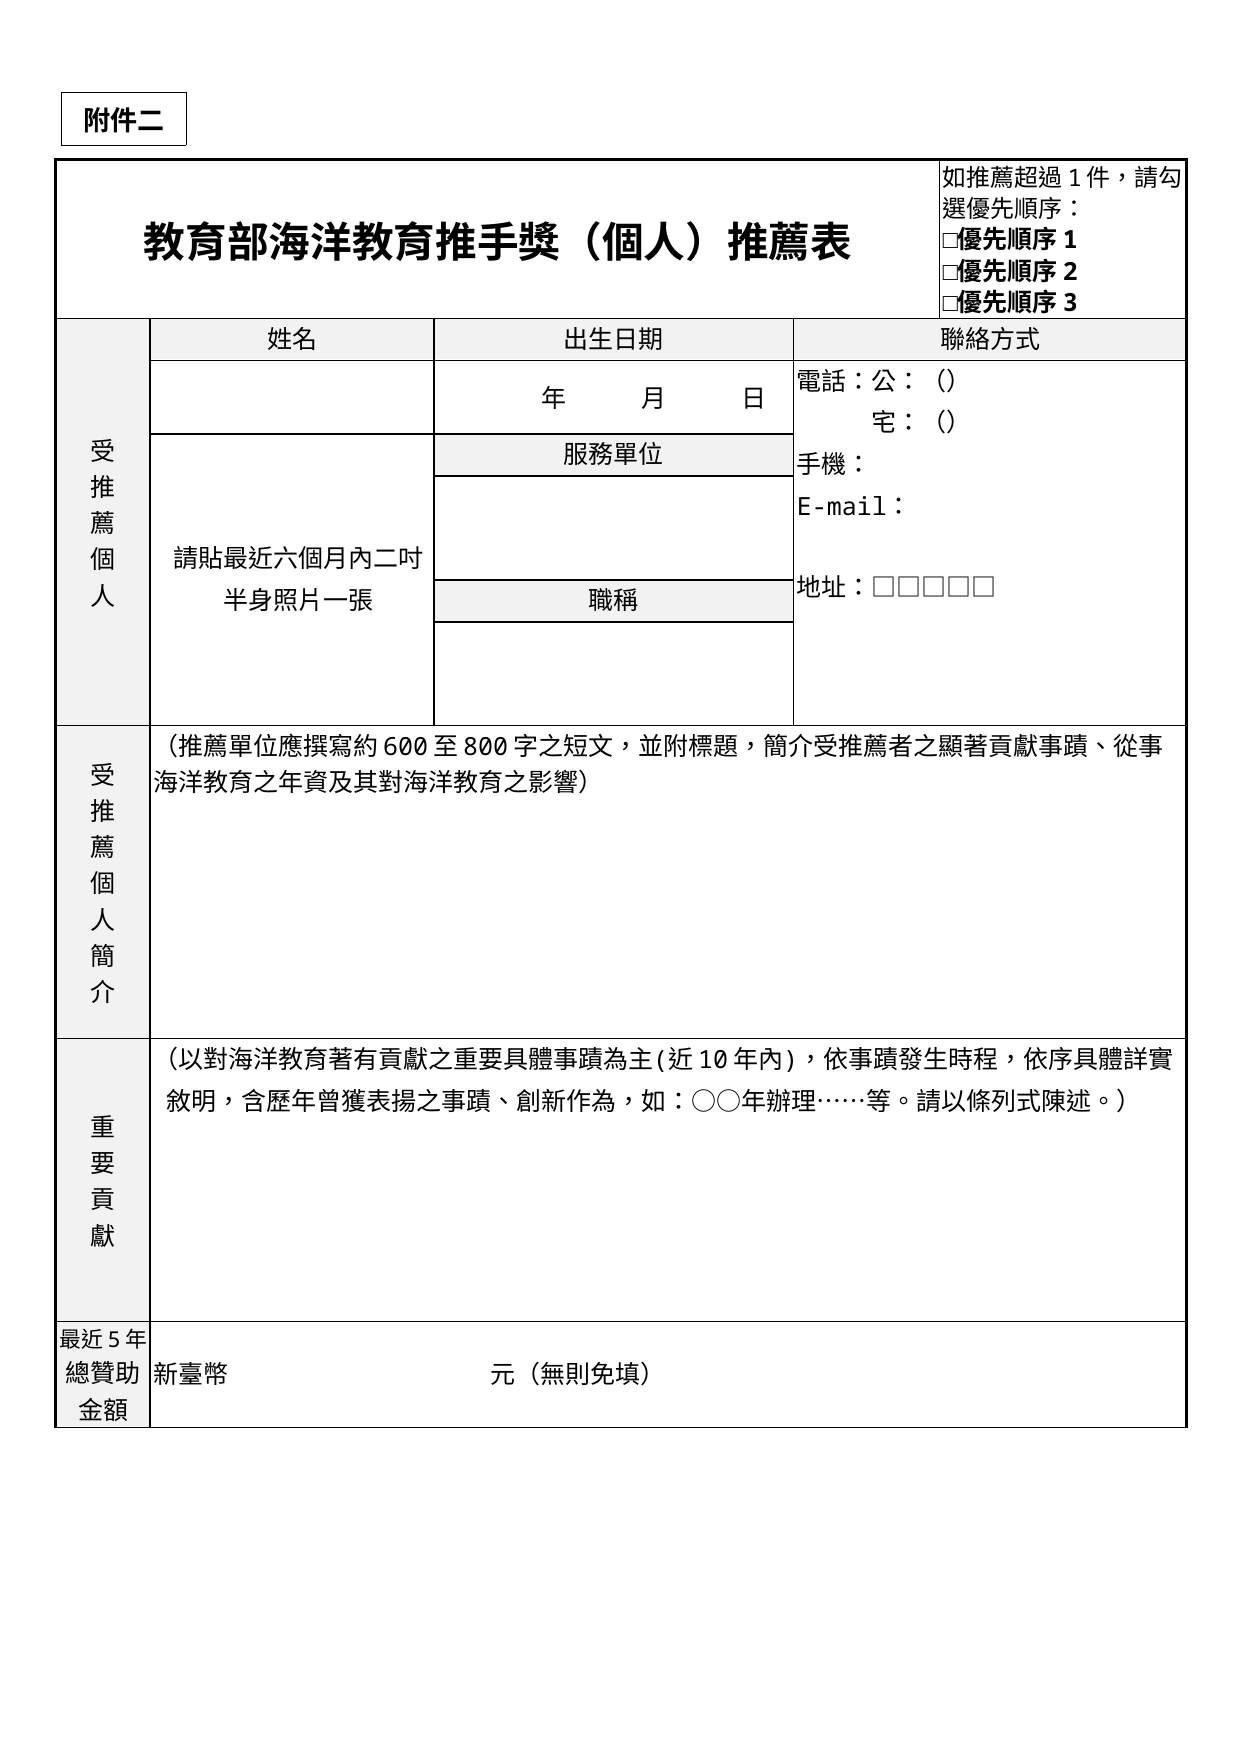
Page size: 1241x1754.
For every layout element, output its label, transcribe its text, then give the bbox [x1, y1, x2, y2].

table_cell 出生日期 [435, 319, 793, 359]
table_cell [151, 361, 433, 433]
table_cell 聯絡方式 [794, 319, 1185, 359]
table_cell 重 要 貢 獻 [57, 1039, 149, 1321]
table_cell 姓名 [151, 319, 433, 359]
table_cell 服務單位 [435, 435, 793, 475]
table_header 教育部海洋教育推手獎（個人）推薦表 [57, 161, 939, 317]
table_cell [435, 623, 793, 725]
table_header 如推薦超過1件，請勾選優先順序： □優先順序1 □優先順序2 □優先順序3 [940, 161, 1185, 317]
table_cell 新臺幣 元（無則免填） [151, 1322, 1185, 1426]
table_cell 職稱 [435, 581, 793, 621]
table_cell 請貼最近六個月內二吋半身照片一張 [151, 435, 433, 725]
table_cell 最近5年總贊助 金額 [57, 1322, 149, 1426]
table_cell [435, 477, 793, 579]
table_cell 電話：公：（） 宅：（） 手機： E-mail： 地址：□□□□□ [794, 361, 1185, 725]
table_cell 受 推 薦 個 人 [57, 319, 149, 725]
table_cell 受 推 薦 個 人 簡 介 [57, 726, 149, 1038]
table_cell （推薦單位應撰寫約600至800字之短文，並附標題，簡介受推薦者之顯著貢獻事蹟、從事海洋教育之年資及其對海洋教育之影響） [151, 726, 1185, 1038]
table_cell 年 月 日 [435, 361, 793, 433]
table_cell （以對海洋教育著有貢獻之重要具體事蹟為主(近10年內)，依事蹟發生時程，依序具體詳實敘明，含歷年曾獲表揚之事蹟、創新作為，如：○○年辦理……等。請以條列式陳述。） [151, 1039, 1185, 1321]
text 附件二 [76, 99, 171, 138]
